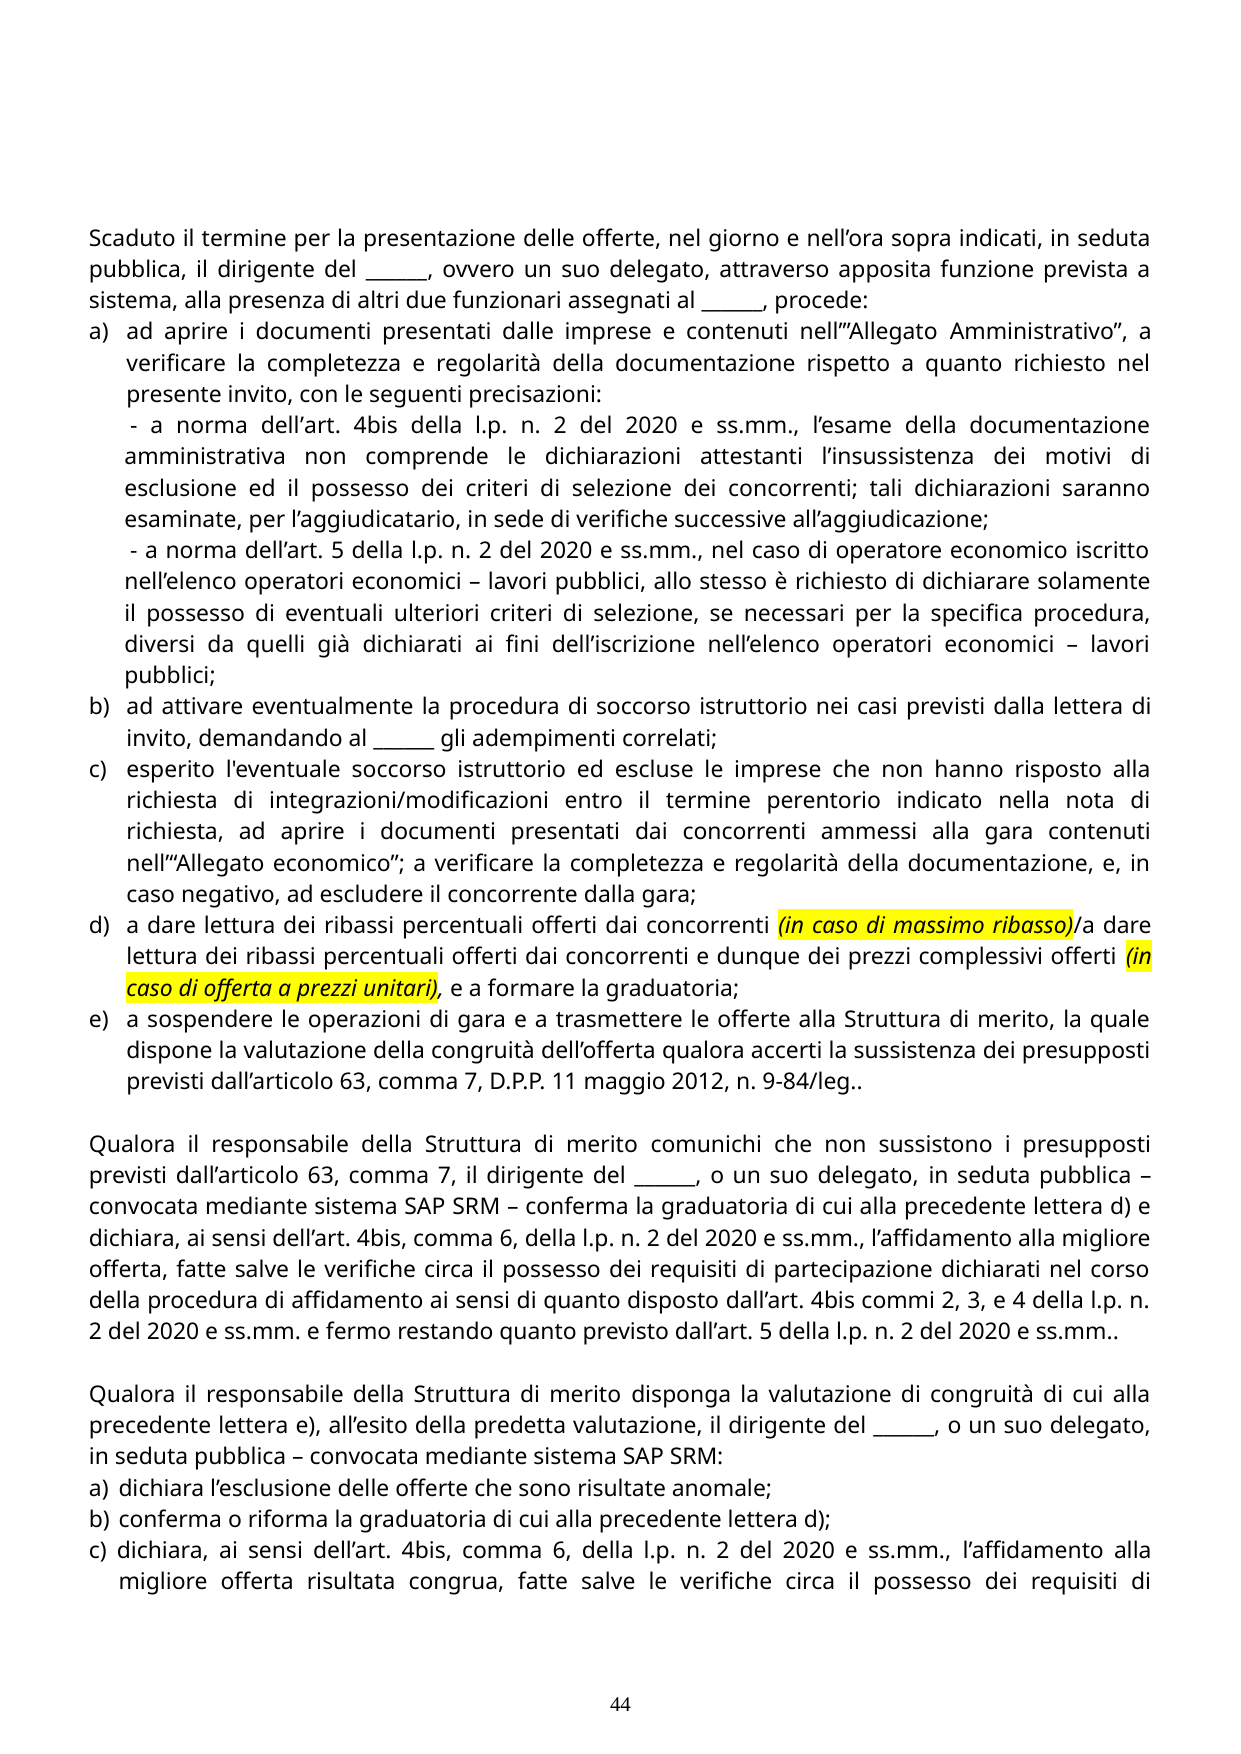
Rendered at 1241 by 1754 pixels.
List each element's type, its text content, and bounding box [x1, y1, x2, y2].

text e) a sospendere le operazioni di gara e a trasmettere le offerte alla Struttura di merito, la quale dispone la valutazione della congruità dell’offerta qualora accerti la sussistenza dei presupposti previsti dall’articolo 63, comma 7, D.P.P. 11 maggio 2012, n. 9-84/leg.. [89, 1003, 1152, 1097]
text - a norma dell’art. 5 della l.p. n. 2 del 2020 e ss.mm., nel caso di operatore economico iscritto nell’elenco operatori economici – lavori pubblici, allo stesso è richiesto di dichiarare solamente il possesso di eventuali ulteriori criteri di selezione, se necessari per la specifica procedura, diversi da quelli già dichiarati ai fini dell’iscrizione nell’elenco operatori economici – lavori pubblici; [124, 534, 1152, 690]
text a) ad aprire i documenti presentati dalle imprese e contenuti nell’”Allegato Amministrativo”, a verificare la completezza e regolarità della documentazione rispetto a quanto richiesto nel presente invito, con le seguenti precisazioni: [89, 315, 1152, 409]
text d) a dare lettura dei ribassi percentuali offerti dai concorrenti (in caso di massimo ribasso)/a dare lettura dei ribassi percentuali offerti dai concorrenti e dunque dei prezzi complessivi offerti (in caso di offerta a prezzi unitari), e a formare la graduatoria; [89, 909, 1152, 1003]
text c) esperito l'eventuale soccorso istruttorio ed escluse le imprese che non hanno risposto alla richiesta di integrazioni/modificazioni entro il termine perentorio indicato nella nota di richiesta, ad aprire i documenti presentati dai concorrenti ammessi alla gara contenuti nell’“Allegato economico”; a verificare la completezza e regolarità della documentazione, e, in caso negativo, ad escludere il concorrente dalla gara; [89, 753, 1152, 909]
text Qualora il responsabile della Struttura di merito disponga la valutazione di congruità di cui alla precedente lettera e), all’esito della predetta valutazione, il dirigente del ______, o un suo delegato, in seduta pubblica – convocata mediante sistema SAP SRM: [89, 1378, 1152, 1472]
text b) ad attivare eventualmente la procedura di soccorso istruttorio nei casi previsti dalla lettera di invito, demandando al ______ gli adempimenti correlati; [89, 690, 1152, 753]
text Scaduto il termine per la presentazione delle offerte, nel giorno e nell’ora sopra indicati, in seduta pubblica, il dirigente del ______, ovvero un suo delegato, attraverso apposita funzione prevista a sistema, alla presenza di altri due funzionari assegnati al ______, procede: [89, 222, 1152, 315]
text a) dichiara l’esclusione delle offerte che sono risultate anomale; [89, 1472, 1152, 1503]
text c) dichiara, ai sensi dell’art. 4bis, comma 6, della l.p. n. 2 del 2020 e ss.mm., l’affidamento alla migliore offerta risultata congrua, fatte salve le verifiche circa il possesso dei requisiti di [89, 1534, 1152, 1597]
text b) conferma o riforma la graduatoria di cui alla precedente lettera d); [89, 1503, 1152, 1534]
text - a norma dell’art. 4bis della l.p. n. 2 del 2020 e ss.mm., l’esame della documentazione amministrativa non comprende le dichiarazioni attestanti l’insussistenza dei motivi di esclusione ed il possesso dei criteri di selezione dei concorrenti; tali dichiarazioni saranno esaminate, per l’aggiudicatario, in sede di verifiche successive all’aggiudicazione; [124, 409, 1152, 534]
text Qualora il responsabile della Struttura di merito comunichi che non sussistono i presupposti previsti dall’articolo 63, comma 7, il dirigente del ______, o un suo delegato, in seduta pubblica – convocata mediante sistema SAP SRM – conferma la graduatoria di cui alla precedente lettera d) e dichiara, ai sensi dell’art. 4bis, comma 6, della l.p. n. 2 del 2020 e ss.mm., l’affidamento alla migliore offerta, fatte salve le verifiche circa il possesso dei requisiti di partecipazione dichiarati nel corso della procedura di affidamento ai sensi di quanto disposto dall’art. 4bis commi 2, 3, e 4 della l.p. n. 2 del 2020 e ss.mm. e fermo restando quanto previsto dall’art. 5 della l.p. n. 2 del 2020 e ss.mm.. [89, 1128, 1152, 1347]
